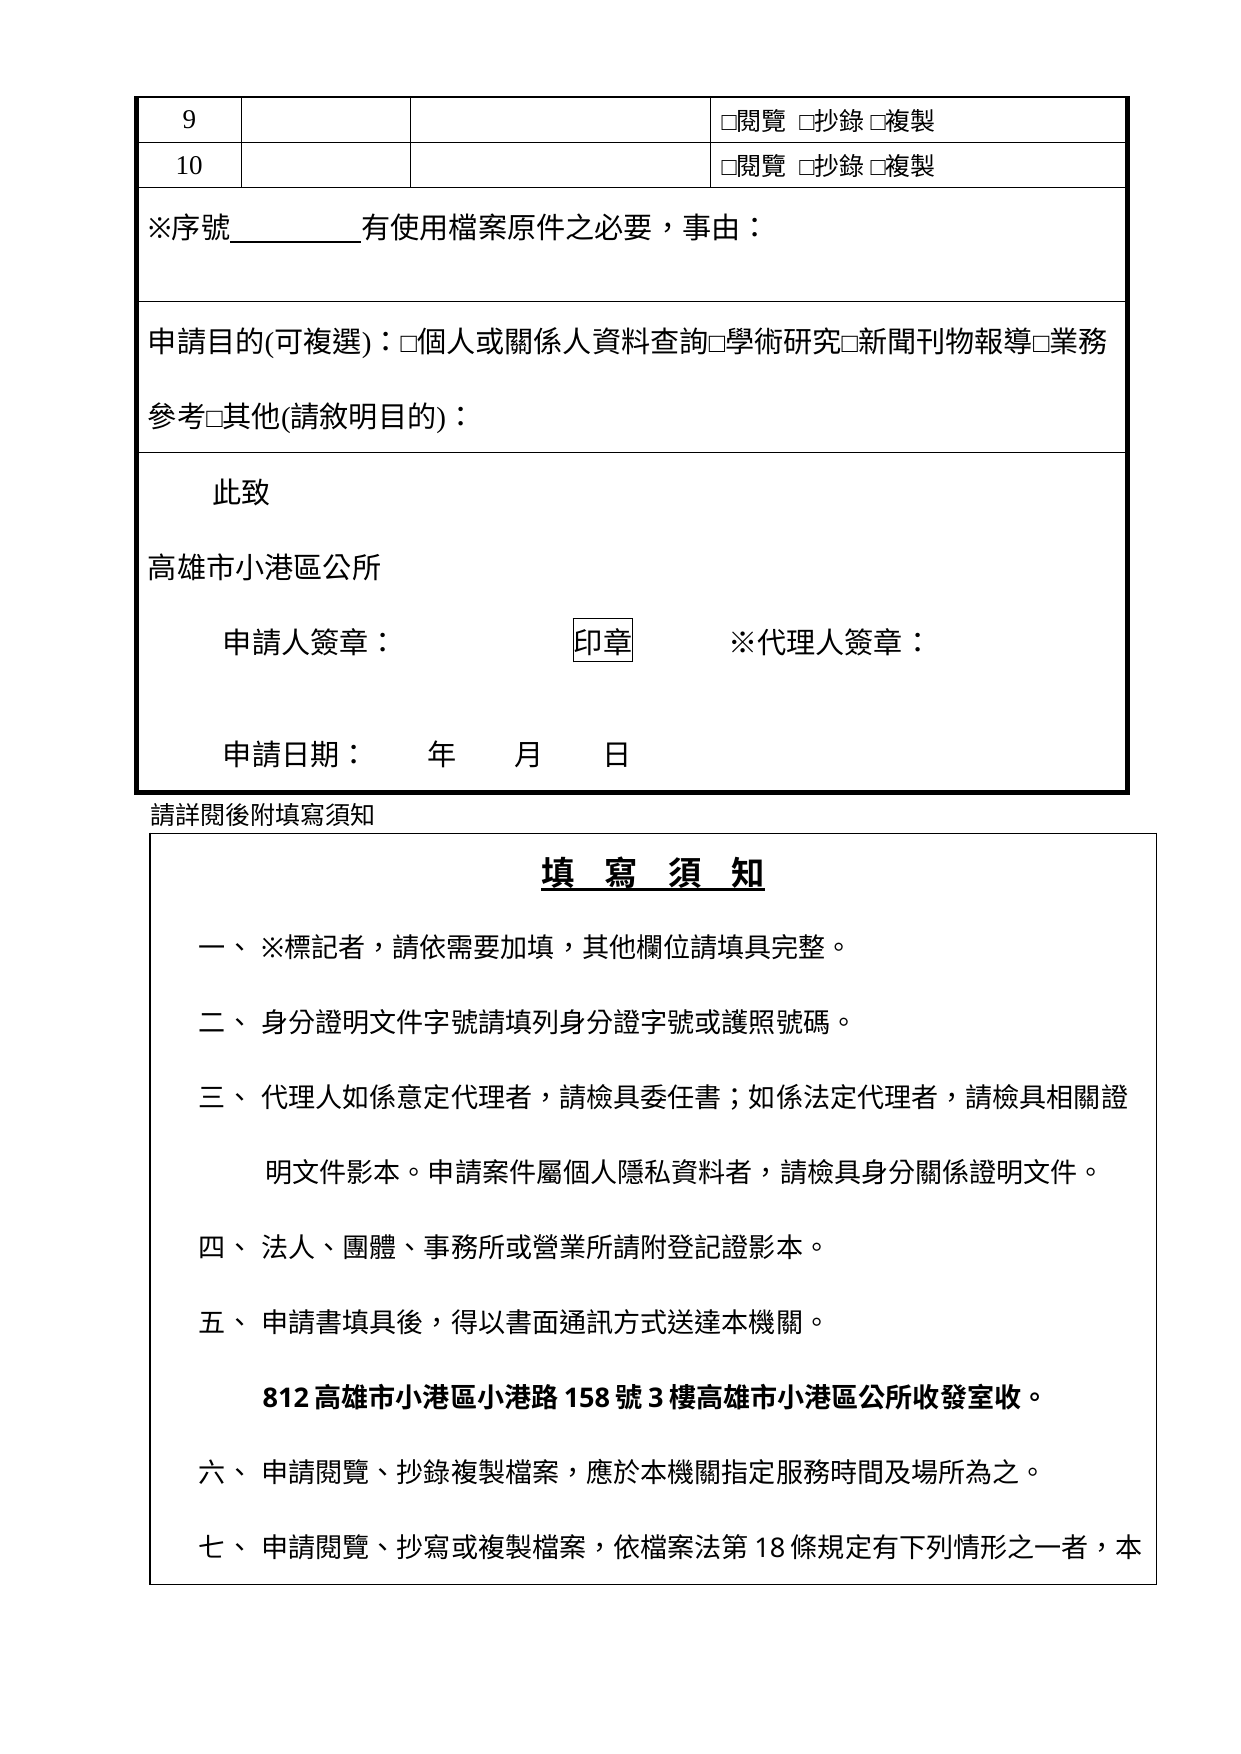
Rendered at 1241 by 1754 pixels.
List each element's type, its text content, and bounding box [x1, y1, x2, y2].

table_cell [411, 98, 710, 142]
table_cell 9 [139, 98, 241, 142]
table_cell 申請目的(可複選)：□個人或關係人資料查詢□學術研究□新聞刊物報導□業務參考□其他(請敘明目的)： [139, 302, 1125, 452]
table_cell ※序號 有使用檔案原件之必要，事由： [139, 188, 1125, 301]
table_cell □閱覽 □抄錄 □複製 [711, 143, 1125, 187]
table_header 填 寫 須 知 ※標記者，請依需要加填，其他欄位請填具完整。 身分證明文件字號請填列身分證字號或護照號碼。 代理人如係意定代理者，請檢具委任書；如係法定代理者，請檢具相關證 明文件影本。申請案件屬個人隱私資料者，請檢具身分關係證明文件。 法人、團體、事務所或營業所請附登記證影本。 申請書填具後，得以書面通訊方式送達本機關。 812高雄市小港區小港路158號3樓高雄市小港區公所收發室收。 申請閱覽、抄錄複製檔案，應於本機關指定服務時間及場所為之。 申請閱覽、抄寫或複製檔案，依檔案法第18條規定有下列情形之一者，本 機關得拒絕申請： 有關國家機密者。 有關犯罪資料者。 有關工商秘密者。 有關學識技能檢定及資格審查之資料者。 有關人事及薪資資料者。 依法令或契約有保密之義務者。 其他為維護公共利益或第三人之正當權益者。 申請閱覽、抄寫或複製檔案，應保持檔案資料之完整，並不得有下列行. 為： 添註、塗改、更換、抽取、圈點或污損檔案。 折散已裝訂完成檔案。 以其他方法破壞或變更檔案內容。 擅自將檔案帶離指定處所。 擅自進入檔案作業或保管處所。 申請人有前項情形之一者，本機關將立即制止並停止其應用；其涉及刑事責任者，應移送檢察機關偵辦。 九、閱覽、抄錄或複製檔案，依國家發展委員會檔案管理局最新修正之「檔案閱覽抄錄複製收費標準」收費。 [151, 834, 1156, 1583]
table_cell □閱覽 □抄錄 □複製 [711, 98, 1125, 142]
table_cell 此致 高雄市小港區公所 申請人簽章： 印章 ※代理人簽章： 申請日期： 年 月 日 [139, 453, 1125, 790]
text 請詳閱後附填寫須知 [150, 795, 1144, 832]
table_cell [242, 143, 410, 187]
table_cell [411, 143, 710, 187]
table_cell [242, 98, 410, 142]
table_cell 10 [139, 143, 241, 187]
